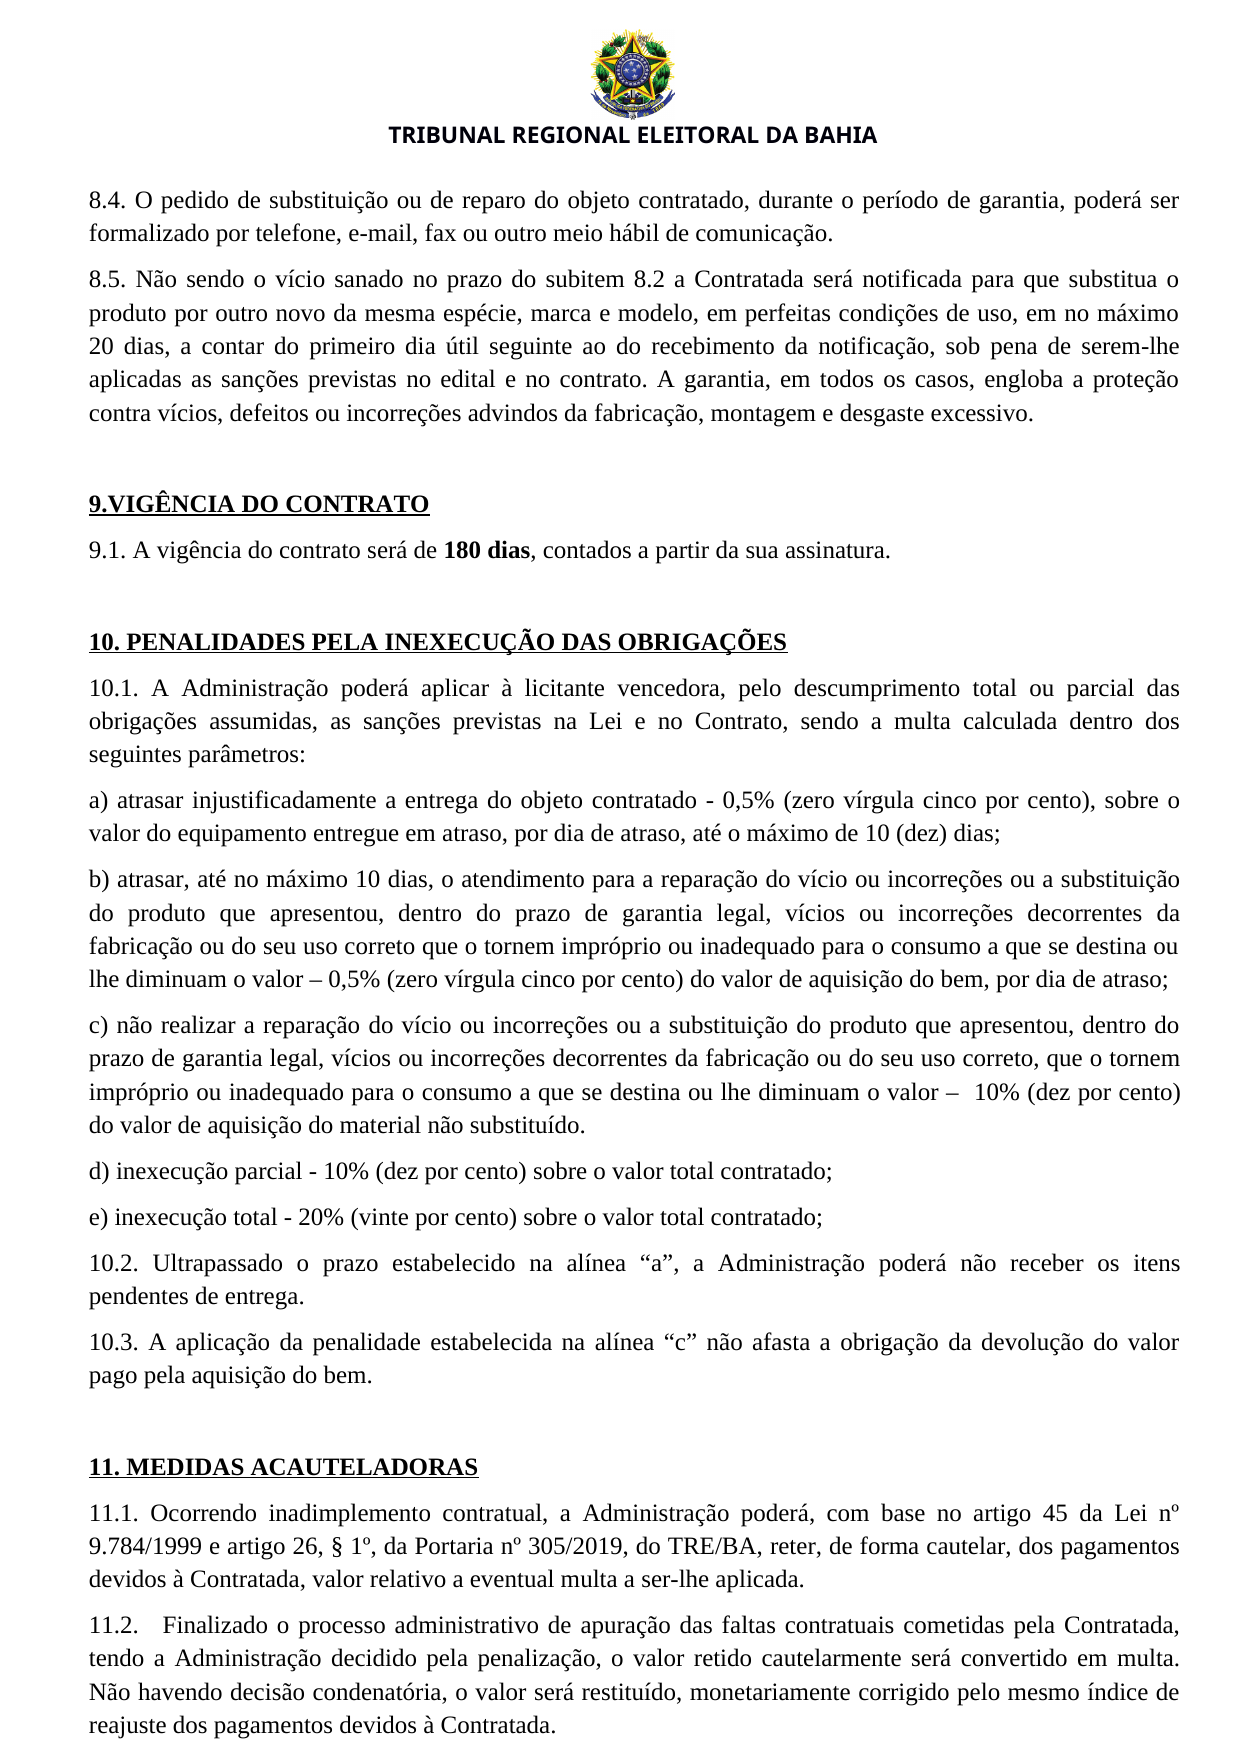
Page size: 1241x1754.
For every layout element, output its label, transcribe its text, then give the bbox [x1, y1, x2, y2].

text 11.2. Finalizado o processo administrativo de apuração das faltas contratuais cometidas pela Contratada, tendo a Administração decidido pela penalização, o valor retido cautelarmente será convertido em multa. Não havendo decisão condenatória, o valor será restituído, monetariamente corrigido pelo mesmo índice de reajuste dos pagamentos devidos à Contratada. [89, 1607, 1181, 1740]
text b) atrasar, até no máximo 10 dias, o atendimento para a reparação do vício ou incorreções ou a substituição do produto que apresentou, dentro do prazo de garantia legal, vícios ou incorreções decorrentes da fabricação ou do seu uso correto que o tornem impróprio ou inadequado para o consumo a que se destina ou lhe diminuam o valor – 0,5% (zero vírgula cinco por cento) do valor de aquisição do bem, por dia de atraso; [89, 861, 1181, 994]
text 11. MEDIDAS ACAUTELADORAS [89, 1448, 1152, 1482]
text d) inexecução parcial - 10% (dez por cento) sobre o valor total contratado; [89, 1153, 1181, 1186]
text 10. PENALIDADES PELA INEXECUÇÃO DAS OBRIGAÇÕES [89, 623, 1152, 657]
text 10.2. Ultrapassado o prazo estabelecido na alínea “a”, a Administração poderá não receber os itens pendentes de entrega. [89, 1244, 1181, 1311]
text 8.5. Não sendo o vício sanado no prazo do subitem 8.2 a Contratada será notificada para que substitua o produto por outro novo da mesma espécie, marca e modelo, em perfeitas condições de uso, em no máximo 20 dias, a contar do primeiro dia útil seguinte ao do recebimento da notificação, sob pena de serem-lhe aplicadas as sanções previstas no edital e no contrato. A garantia, em todos os casos, engloba a proteção contra vícios, defeitos ou incorreções advindos da fabricação, montagem e desgaste excessivo. [89, 261, 1181, 428]
text a) atrasar injustificadamente a entrega do objeto contratado - 0,5% (zero vírgula cinco por cento), sobre o valor do equipamento entregue em atraso, por dia de atraso, até o máximo de 10 (dez) dias; [89, 782, 1181, 848]
text 9.1. A vigência do contrato será de 180 dias, contados a partir da sua assinatura. [89, 532, 1181, 565]
text 8.4. O pedido de substituição ou de reparo do objeto contratado, durante o período de garantia, poderá ser formalizado por telefone, e-mail, fax ou outro meio hábil de comunicação. [89, 182, 1181, 248]
text 11.1. Ocorrendo inadimplemento contratual, a Administração poderá, com base no artigo 45 da Lei nº 9.784/1999 e artigo 26, § 1º, da Portaria nº 305/2019, do TRE/BA, reter, de forma cautelar, dos pagamentos devidos à Contratada, valor relativo a eventual multa a ser-lhe aplicada. [89, 1494, 1181, 1594]
text 10.1. A Administração poderá aplicar à licitante vencedora, pelo descumprimento total ou parcial das obrigações assumidas, as sanções previstas na Lei e no Contrato, sendo a multa calculada dentro dos seguintes parâmetros: [89, 669, 1181, 769]
text c) não realizar a reparação do vício ou incorreções ou a substituição do produto que apresentou, dentro do prazo de garantia legal, vícios ou incorreções decorrentes da fabricação ou do seu uso correto, que o tornem impróprio ou inadequado para o consumo a que se destina ou lhe diminuam o valor – 10% (dez por cento) do valor de aquisição do material não substituído. [89, 1007, 1181, 1140]
text 10.3. A aplicação da penalidade estabelecida na alínea “c” não afasta a obrigação da devolução do valor pago pela aquisição do bem. [89, 1323, 1181, 1390]
text e) inexecução total - 20% (vinte por cento) sobre o valor total contratado; [89, 1198, 1181, 1232]
text 9.VIGÊNCIA DO CONTRATO [89, 486, 1152, 519]
